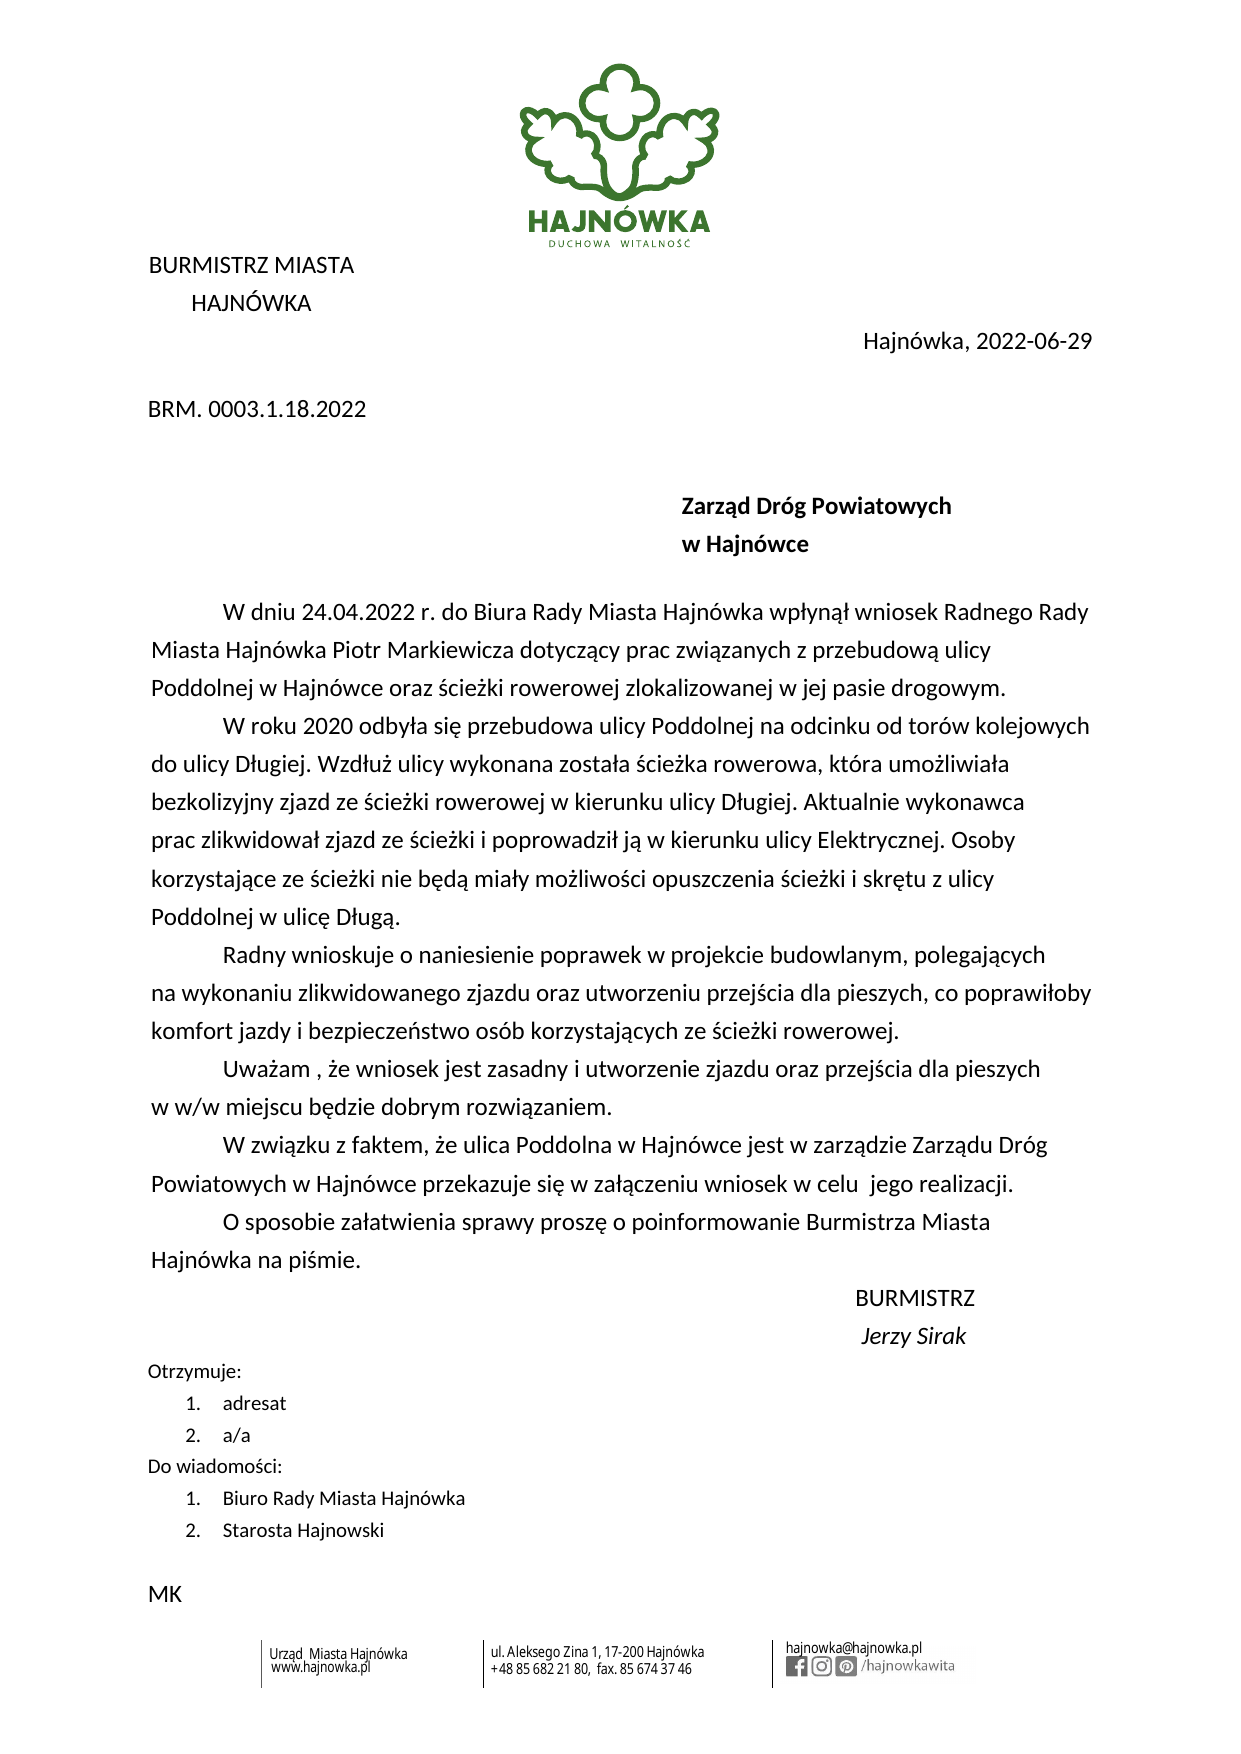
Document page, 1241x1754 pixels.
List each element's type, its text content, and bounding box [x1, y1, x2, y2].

text Jerzy Sirak [738, 1320, 1093, 1351]
text Otrzymuje: [148, 1358, 1093, 1384]
list Starosta Hajnowski [185, 1517, 1093, 1543]
text BRM. 0003.1.18.2022 [148, 393, 1093, 423]
list adresat [185, 1390, 1093, 1416]
text Hajnówka, 2022-06-29 [148, 325, 1093, 356]
text O sposobie załatwienia sprawy proszę o poinformowanie Burmistrza Miasta Hajnówka na piśmie. [151, 1206, 1093, 1274]
text BURMISTRZ [738, 1282, 1093, 1313]
text W roku 2020 odbyła się przebudowa ulicy Poddolnej na odcinku od torów kolejowych do ulicy Długiej. Wzdłuż ulicy wykonana została ścieżka rowerowa, która umożliwiała bezkolizyjny zjazd ze ścieżki rowerowej w kierunku ulicy Długiej. Aktualnie wykonawca prac zlikwidował zjazd ze ścieżki i poprowadził ją w kierunku ulicy Elektrycznej. Osoby korzystające ze ścieżki nie będą miały możliwości opuszczenia ścieżki i skrętu z ulicy Poddolnej w ulicę Długą. [151, 710, 1093, 931]
text MK [148, 1578, 1093, 1609]
text HAJNÓWKA [0, 287, 1093, 318]
text w Hajnówce [148, 528, 1093, 559]
text Radny wnioskuje o naniesienie poprawek w projekcie budowlanym, polegających na wykonaniu zlikwidowanego zjazdu oraz utworzeniu przejścia dla pieszych, co poprawiłoby komfort jazdy i bezpieczeństwo osób korzystających ze ścieżki rowerowej. [151, 939, 1093, 1046]
text W dniu 24.04.2022 r. do Biura Rady Miasta Hajnówka wpłynął wniosek Radnego Rady Miasta Hajnówka Piotr Markiewicza dotyczący prac związanych z przebudową ulicy Poddolnej w Hajnówce oraz ścieżki rowerowej zlokalizowanej w jej pasie drogowym. [151, 596, 1093, 703]
text BURMISTRZ MIASTA [0, 249, 1093, 279]
text Zarząd Dróg Powiatowych [148, 490, 1093, 521]
text Uważam , że wniosek jest zasadny i utworzenie zjazdu oraz przejścia dla pieszych w w/w miejscu będzie dobrym rozwiązaniem. [151, 1053, 1093, 1122]
list Biuro Rady Miasta Hajnówka [185, 1485, 1093, 1511]
text Do wiadomości: [148, 1454, 1093, 1479]
list a/a [185, 1422, 1093, 1447]
text W związku z faktem, że ulica Poddolna w Hajnówce jest w zarządzie Zarządu Dróg Powiatowych w Hajnówce przekazuje się w załączeniu wniosek w celu jego realizacji. [151, 1129, 1093, 1198]
